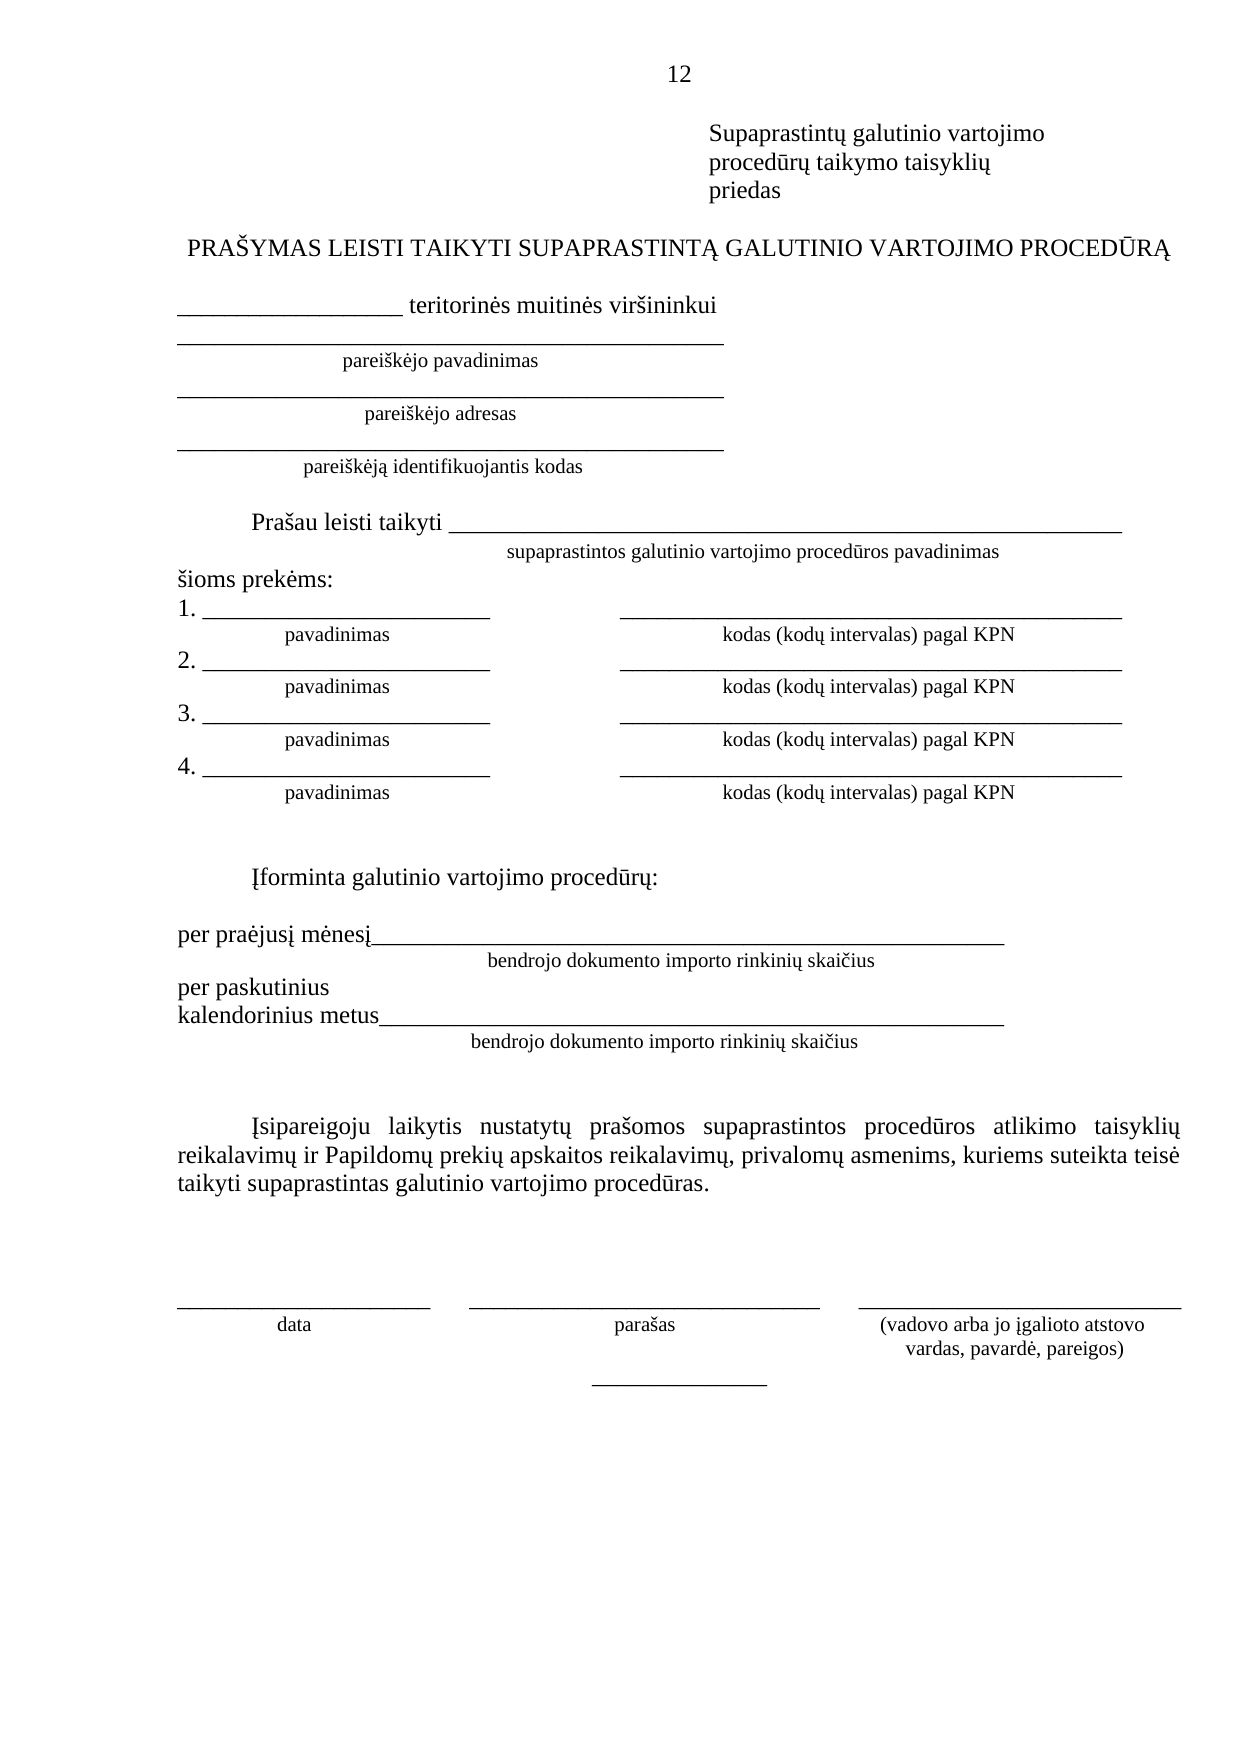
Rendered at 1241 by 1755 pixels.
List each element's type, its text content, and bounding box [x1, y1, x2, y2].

text pareiškėjo adresas [177, 401, 1181, 425]
text supaprastintos galutinio vartojimo procedūros pavadinimas [177, 535, 1181, 564]
text pareiškėją identifikuojantis kodas [177, 454, 1181, 478]
text šioms prekėms: [177, 564, 1181, 593]
text bendrojo dokumento importo rinkinių skaičius [177, 1029, 1181, 1053]
text pavadinimas kodas (kodų intervalas) pagal KPN [177, 622, 1181, 646]
text Įsipareigoju laikytis nustatytų prašomos supaprastintos procedūros atlikimo taisyklių reikalavimų ir Papildomų prekių apskaitos reikalavimų, privalomų asmenims, kuriems suteikta teisė taikyti supaprastintas galutinio vartojimo procedūras. [177, 1111, 1181, 1197]
text 1. _______________________ [177, 593, 1181, 622]
text ______________ [177, 1360, 1181, 1389]
text per paskutinius [177, 972, 1181, 1001]
text priedas [177, 176, 1181, 204]
text pavadinimas kodas (kodų intervalas) pagal KPN [177, 727, 1181, 751]
text vardas, pavardė, pareigos) [177, 1336, 1181, 1360]
text 2. _______________________ [177, 646, 1181, 674]
text Prašau leisti taikyti [177, 507, 1181, 535]
text pavadinimas kodas (kodų intervalas) pagal KPN [177, 674, 1181, 698]
text 3. _______________________ [177, 698, 1181, 727]
text pareiškėjo pavadinimas [177, 348, 1181, 372]
text kalendorinius metus [177, 1001, 1181, 1029]
text 4. _______________________ [177, 751, 1181, 780]
text PRAŠYMAS LEISTI TAIKYTI SUPAPRASTINTĄ GALUTINIO VARTOJIMO PROCEDŪRĄ [177, 233, 1181, 262]
text data parašas (vadovo arba jo įgalioto atstovo [177, 1312, 1181, 1336]
text procedūrų taikymo taisyklių [177, 147, 1181, 176]
text per praėjusį mėnesį [177, 919, 1181, 948]
text Supaprastintų galutinio vartojimo [177, 118, 1181, 147]
text Įforminta galutinio vartojimo procedūrų: [177, 862, 1181, 890]
text teritorinės muitinės viršininkui [177, 291, 1181, 319]
text pavadinimas kodas (kodų intervalas) pagal KPN [177, 780, 1181, 804]
text bendrojo dokumento importo rinkinių skaičius [177, 948, 1181, 972]
